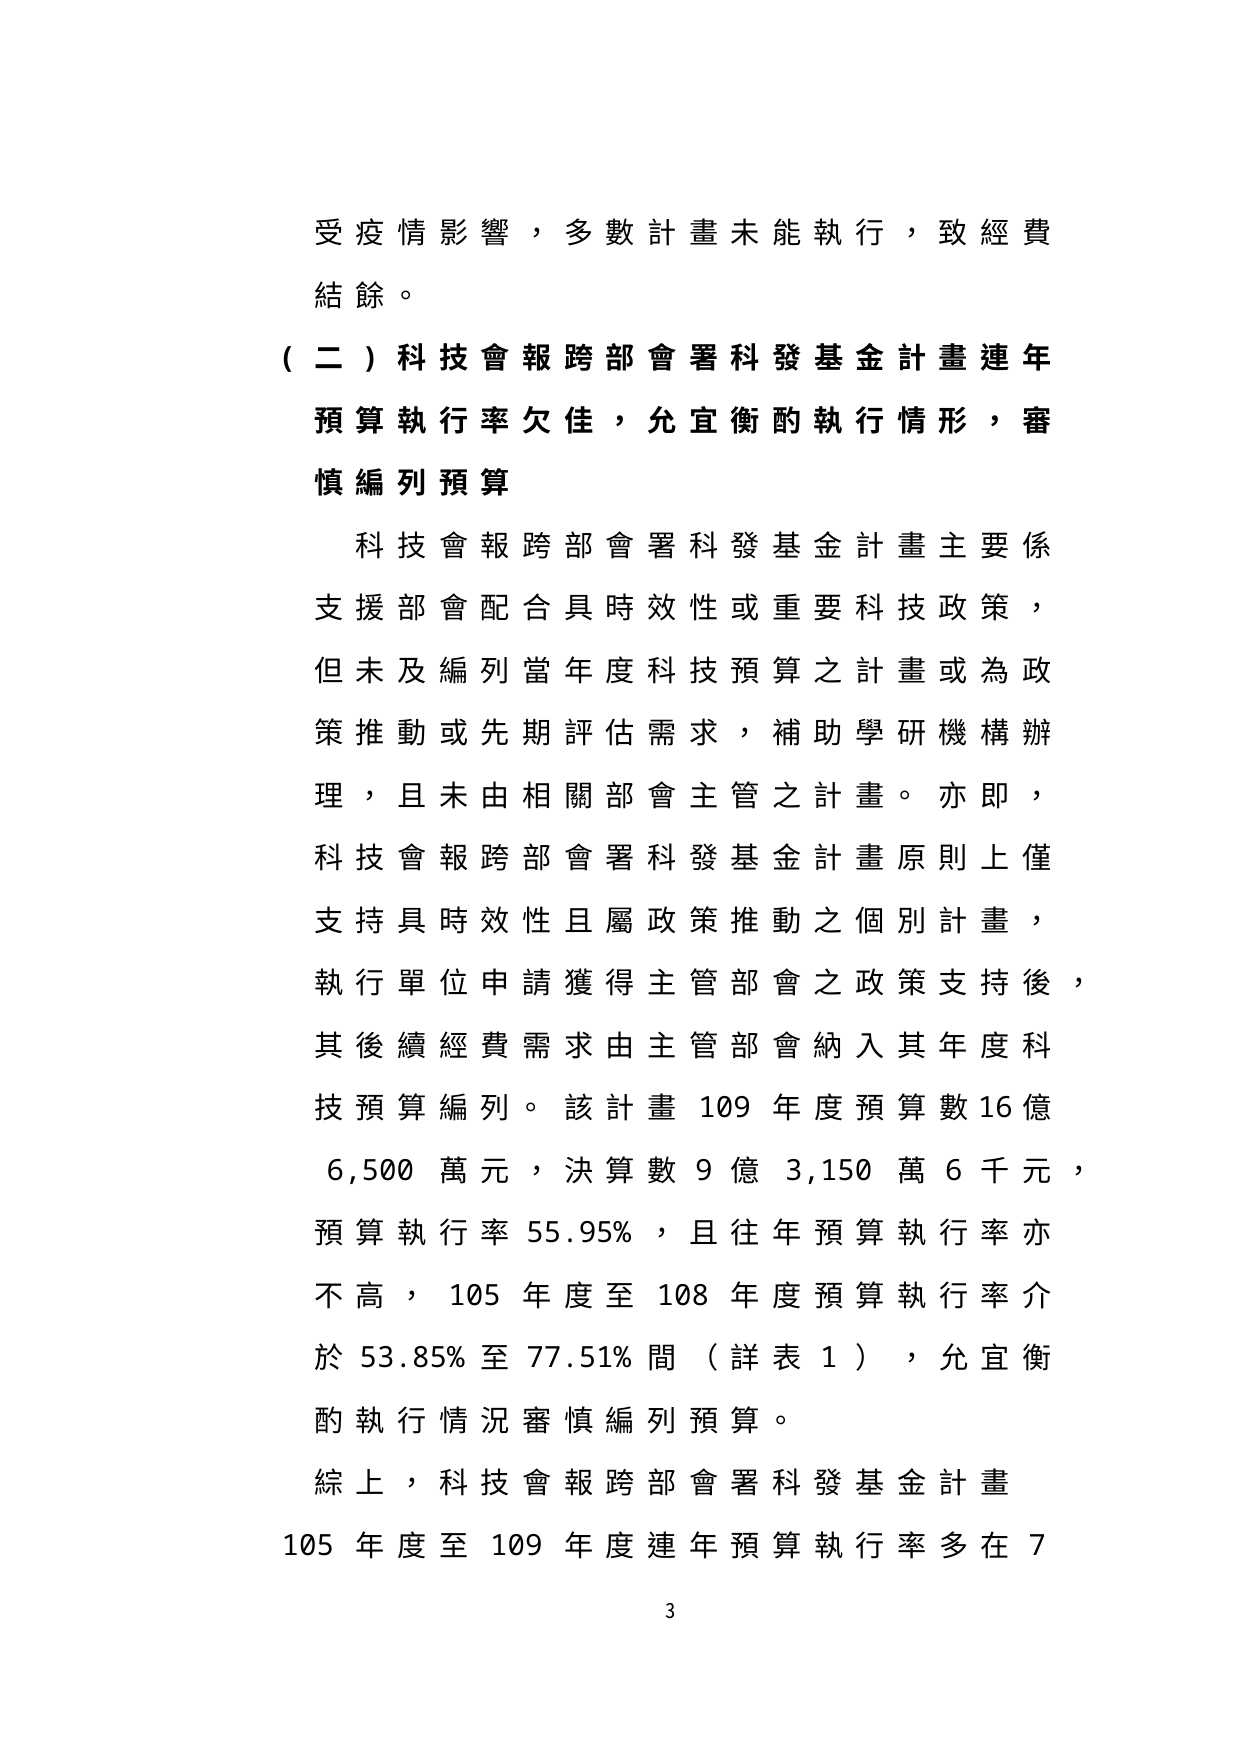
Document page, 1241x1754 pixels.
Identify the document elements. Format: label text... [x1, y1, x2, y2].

text (二)科技會報跨部會署科發基金計畫連年預算執行率欠佳，允宜衡酌執行情形，審慎編列預算 [242, 314, 1058, 502]
text 綜上，科技會報跨部會署科發基金計畫105年度至109年度連年預算執行率多在7 [242, 1439, 1058, 1564]
text 科發基金109年度「推動整體科技發展計畫」決算數341億2,282萬3千元，較預算數367億5,220萬元，減少26億2,937萬7千元。，據決算書所載主要係科技會報跨部會署科發基金等計畫，申請案未能符合專案推動重點，申請件數未達預期，以及雙邊科技合作研究、補助國內專家學者與大學校院學生出席國際會議等，受疫情影響，多數計畫未能執行，致經費結餘。 [271, 189, 1058, 314]
text 科技會報跨部會署科發基金計畫主要係支援部會配合具時效性或重要科技政策，但未及編列當年度科技預算之計畫或為政策推動或先期評估需求，補助學研機構辦理，且未由相關部會主管之計畫。亦即，科技會報跨部會署科發基金計畫原則上僅支持具時效性且屬政策推動之個別計畫，執行單位申請獲得主管部會之政策支持後，其後續經費需求由主管部會納入其年度科技預算編列。該計畫109年度預算數16億6,500萬元，決算數9億3,150萬6千元，預算執行率55.95%，且往年預算執行率亦不高，105年度至108年度預算執行率介於53.85%至77.51%間（詳表1），允宜衡酌執行情況審慎編列預算。 [271, 502, 1058, 1439]
